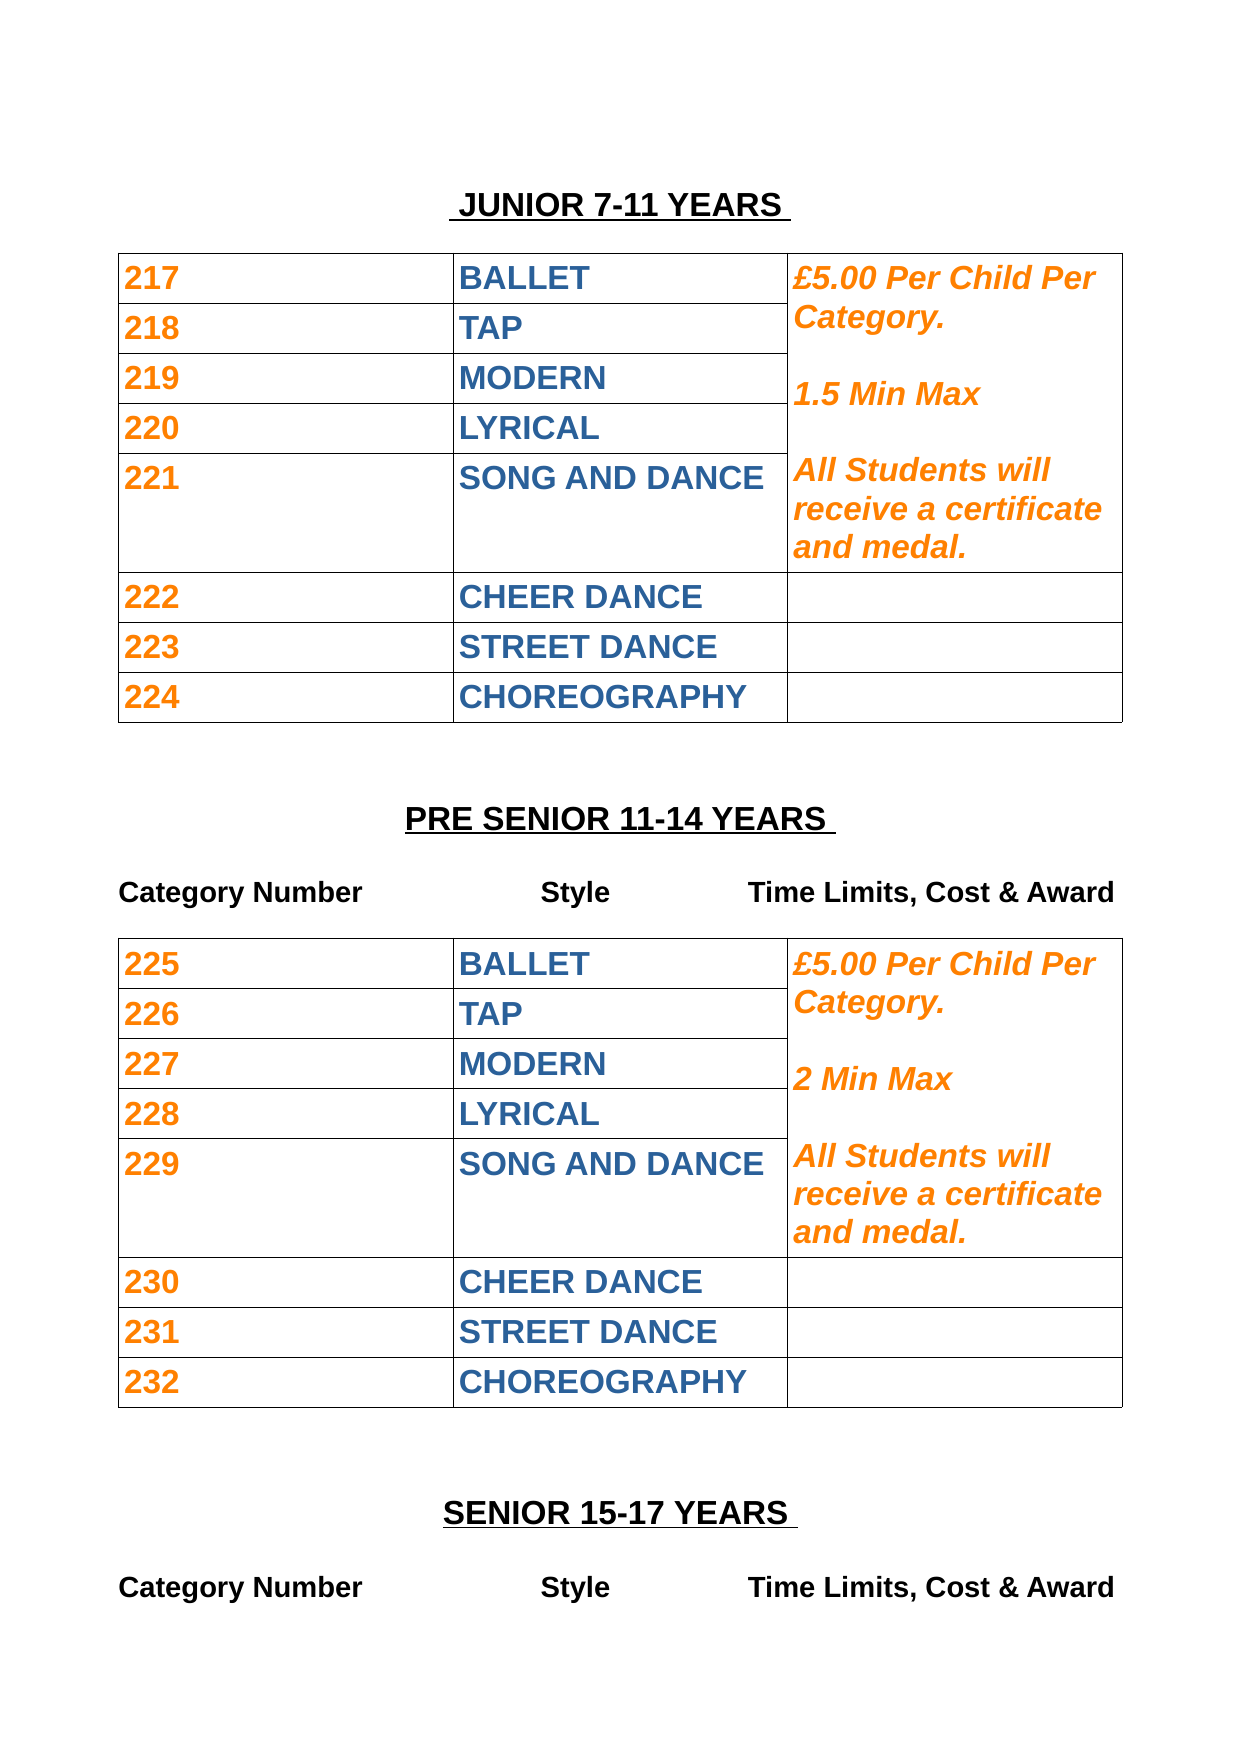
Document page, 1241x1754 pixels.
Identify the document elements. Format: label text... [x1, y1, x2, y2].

table_cell MODERN [454, 354, 787, 402]
text SENIOR 15-17 YEARS [118, 1493, 1122, 1532]
table_cell TAP [454, 989, 787, 1038]
table_cell [788, 1258, 1122, 1307]
table_cell SONG AND DANCE [454, 454, 787, 572]
table_cell MODERN [454, 1039, 787, 1088]
table_cell SONG AND DANCE [454, 1139, 787, 1257]
table_cell 219 [119, 354, 453, 402]
table_header £5.00 Per Child Per Category. 2 Min Max All Students will receive a certificate and medal. [788, 939, 1122, 1257]
table_header £5.00 Per Child Per Category. 1.5 Min Max All Students will receive a certificate and medal. [788, 254, 1122, 572]
table_cell TAP [454, 304, 787, 352]
table_cell CHOREOGRAPHY [454, 1358, 787, 1407]
table_header BALLET [454, 254, 787, 302]
table_cell 232 [119, 1358, 453, 1407]
text JUNIOR 7-11 YEARS [118, 185, 1122, 224]
table_cell 229 [119, 1139, 453, 1257]
table_cell [788, 623, 1122, 672]
table_cell LYRICAL [454, 1089, 787, 1138]
table_cell [788, 1308, 1122, 1357]
table_cell [788, 1358, 1122, 1407]
table_cell 221 [119, 454, 453, 572]
text Category Number Style Time Limits, Cost & Award [118, 875, 1122, 909]
table_cell STREET DANCE [454, 1308, 787, 1357]
table_cell 220 [119, 404, 453, 452]
table_cell LYRICAL [454, 404, 787, 452]
table_cell 218 [119, 304, 453, 352]
table_cell [788, 673, 1122, 722]
table_cell 222 [119, 573, 453, 622]
table_cell CHOREOGRAPHY [454, 673, 787, 722]
table_cell 226 [119, 989, 453, 1038]
table_cell 230 [119, 1258, 453, 1307]
table_cell 224 [119, 673, 453, 722]
table_cell CHEER DANCE [454, 1258, 787, 1307]
table_cell CHEER DANCE [454, 573, 787, 622]
text PRE SENIOR 11-14 YEARS [118, 798, 1122, 837]
text Category Number Style Time Limits, Cost & Award [118, 1570, 1122, 1603]
table_header 225 [119, 939, 453, 988]
table_cell 231 [119, 1308, 453, 1357]
table_cell 228 [119, 1089, 453, 1138]
table_cell 223 [119, 623, 453, 672]
table_cell STREET DANCE [454, 623, 787, 672]
table_header 217 [119, 254, 453, 302]
table_cell [788, 573, 1122, 622]
table_header BALLET [454, 939, 787, 988]
table_cell 227 [119, 1039, 453, 1088]
